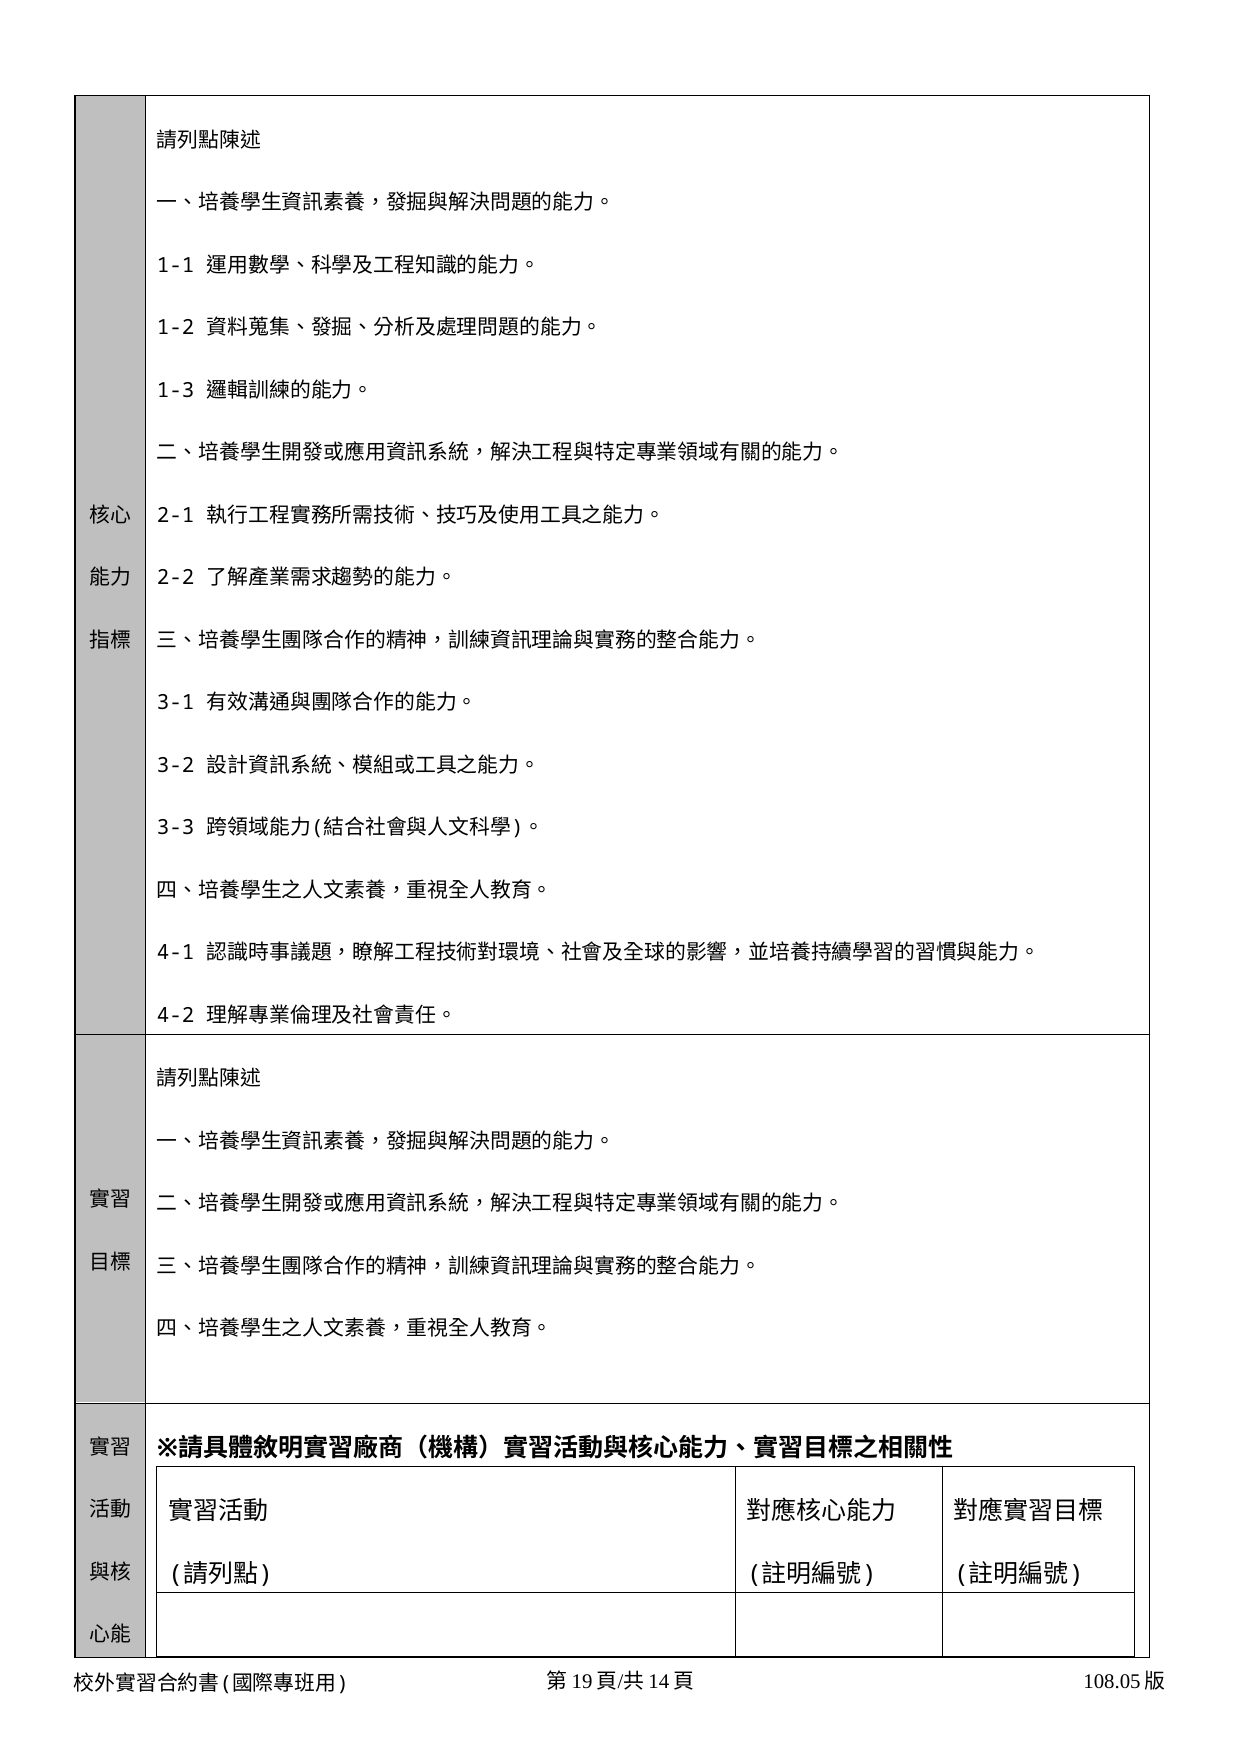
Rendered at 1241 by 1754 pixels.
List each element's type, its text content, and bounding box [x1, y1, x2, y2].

table_cell 核心能力指標 [76, 96, 145, 1034]
table_cell 請列點陳述 一、培養學生資訊素養，發掘與解決問題的能力。 1-1 運用數學、科學及工程知識的能力。 1-2 資料蒐集、發掘、分析及處理問題的能力。 1-3 邏輯訓練的能力。 二、培養學生開發或應用資訊系統，解決工程與特定專業領域有關的能力。 2-1 執行工程實務所需技術、技巧及使用工具之能力。 2-2 了解產業需求趨勢的能力。 三、培養學生團隊合作的精神，訓練資訊理論與實務的整合能力。 3-1 有效溝通與團隊合作的能力。 3-2 設計資訊系統、模組或工具之能力。 3-3 跨領域能力(結合社會與人文科學)。 四、培養學生之人文素養，重視全人教育。 4-1 認識時事議題，瞭解工程技術對環境、社會及全球的影響，並培養持續學習的習慣與能力。 4-2 理解專業倫理及社會責任。 [146, 96, 1149, 1034]
table_header 對應核心能力 (註明編號) [736, 1467, 942, 1592]
table_cell [943, 1593, 1134, 1656]
table_cell 實習活動與核心能 [76, 1404, 145, 1657]
table_cell [157, 1593, 735, 1656]
table_header 實習活動 (請列點) [157, 1467, 735, 1592]
table_cell 請列點陳述 一、培養學生資訊素養，發掘與解決問題的能力。 二、培養學生開發或應用資訊系統，解決工程與特定專業領域有關的能力。 三、培養學生團隊合作的精神，訓練資訊理論與實務的整合能力。 四、培養學生之人文素養，重視全人教育。 [146, 1035, 1149, 1402]
table_cell ※請具體敘明實習廠商（機構）實習活動與核心能力、實習目標之相關性 [146, 1404, 1149, 1657]
table_cell 實習目標 [76, 1035, 145, 1402]
table_cell [736, 1593, 942, 1656]
table_header 對應實習目標 (註明編號) [943, 1467, 1134, 1592]
